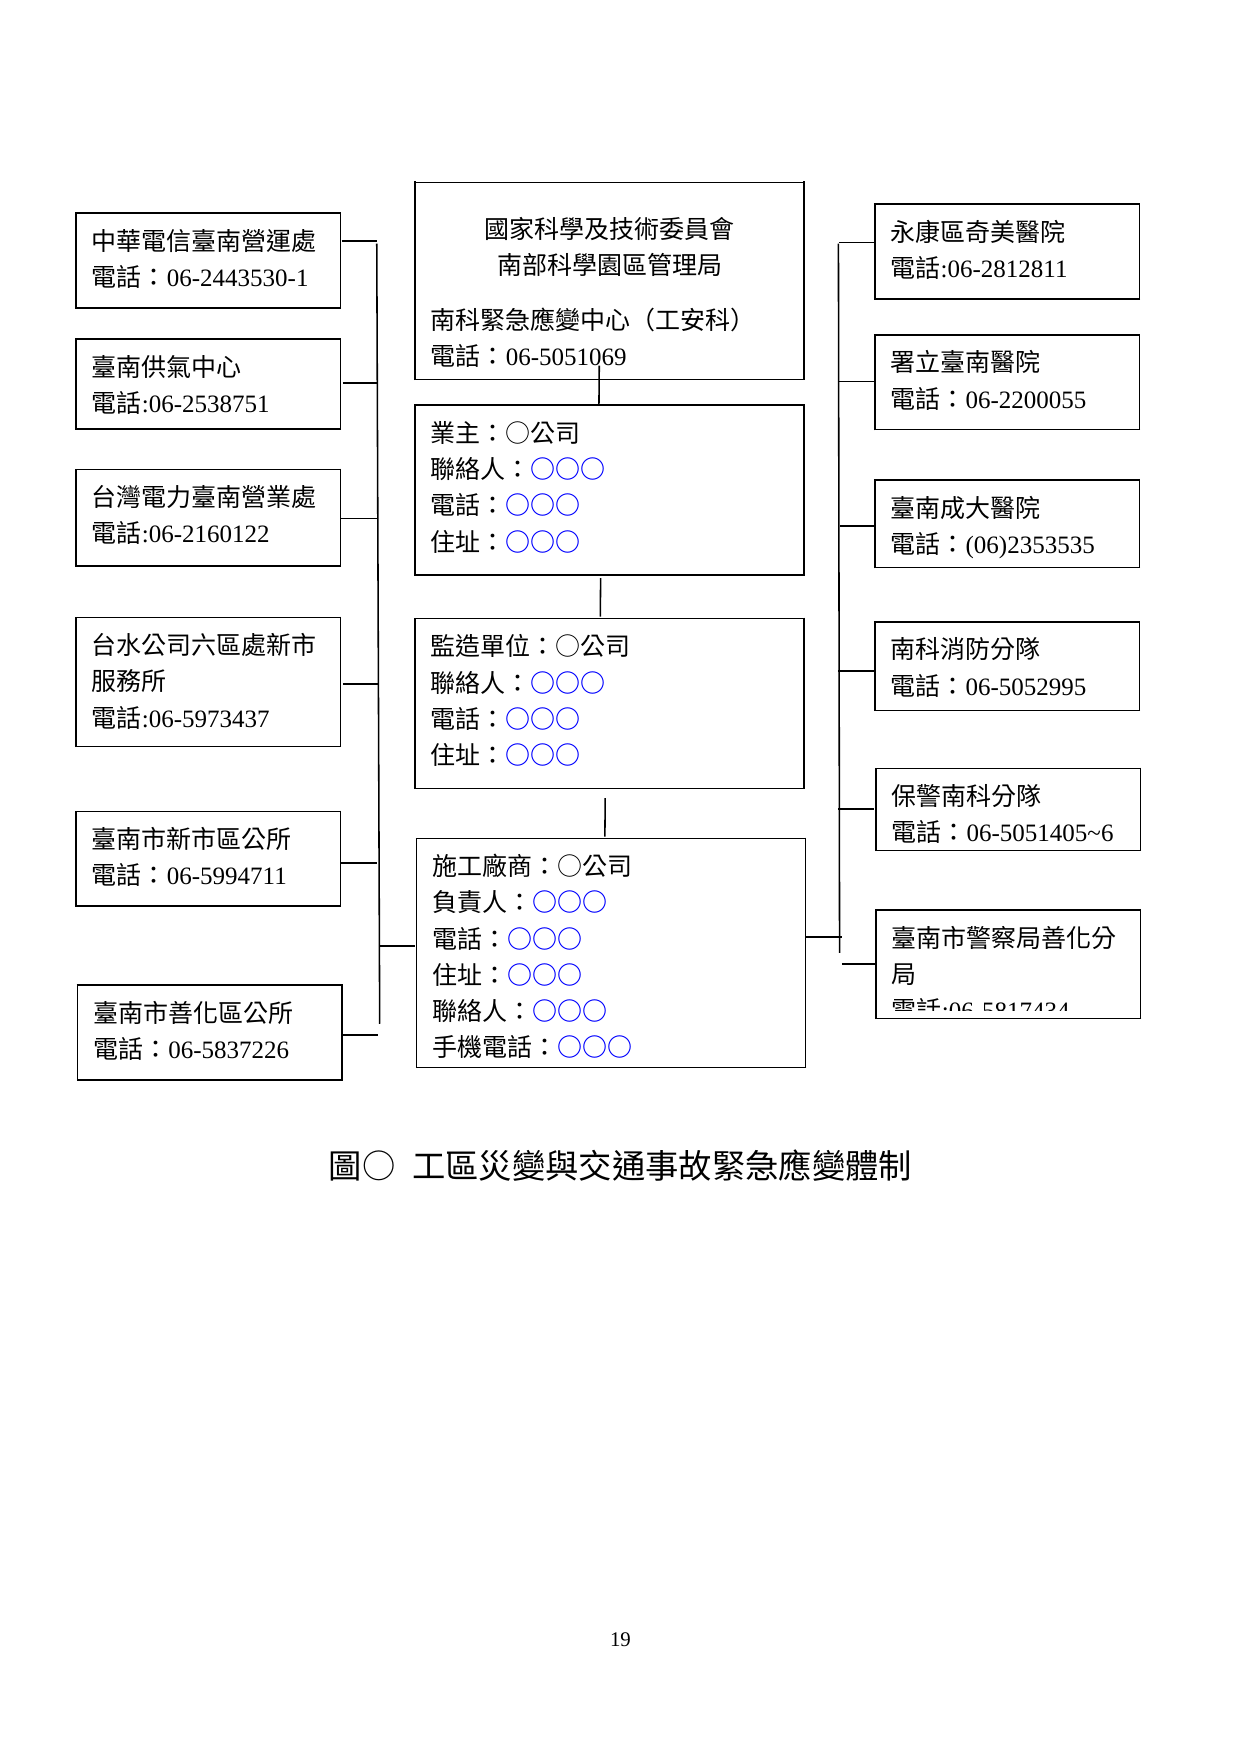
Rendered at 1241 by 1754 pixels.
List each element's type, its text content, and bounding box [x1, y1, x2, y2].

text 保警南科分隊 [891, 777, 1124, 813]
text 聯絡人：○○○ [431, 449, 788, 486]
text 電話：○○○ [432, 919, 790, 955]
text 南科消防分隊 [890, 630, 1123, 666]
text 負責人：○○○ [432, 883, 790, 919]
text 台水公司六區處新市服務所 [92, 626, 325, 698]
text 署立臺南醫院 [890, 343, 1124, 379]
text 電話：06-5994711 [92, 856, 325, 892]
text 電話：(06)2353535 [890, 524, 1124, 559]
text 電話：06-5837226 [93, 1029, 326, 1066]
text 聯絡人：○○○ [432, 992, 790, 1028]
text 手機電話：○○○ [432, 1028, 790, 1059]
text 國家科學及技術委員會 南部科學園區管理局 [431, 209, 788, 282]
text 電話：06-5052995 [890, 666, 1123, 702]
text 住址：○○○ [432, 955, 790, 992]
text 台灣電力臺南營業處電話:06-2160122 [92, 478, 325, 550]
text 電話：06-5051069 [431, 337, 788, 371]
text 監造單位：○公司 [431, 627, 788, 663]
text 電話：○○○ [431, 699, 788, 736]
text 聯絡人：○○○ [431, 663, 788, 699]
text 南科緊急應變中心（工安科） [431, 301, 788, 337]
text 中華電信臺南營運處電話：06-2443530-1 [92, 221, 325, 294]
text 住址：○○○ [431, 736, 788, 772]
text 臺南成大醫院 [890, 488, 1124, 524]
text 臺南供氣中心 [92, 347, 325, 384]
text 電話：06-2200055 [890, 379, 1124, 415]
text 電話:06-5973437 [92, 698, 325, 734]
text 電話:06-5817434 [892, 991, 1125, 1010]
text 圖○ 工區災變與交通事故緊急應變體制 [59, 1140, 1181, 1188]
text 臺南市新市區公所 [92, 819, 325, 856]
text 電話：○○○ [431, 486, 788, 522]
text 施工廠商：○公司 [432, 847, 790, 883]
text 電話:06-2812811 [890, 249, 1124, 285]
text 永康區奇美醫院 [890, 212, 1124, 249]
text 住址：○○○ [431, 522, 788, 558]
text 業主：○公司 [431, 413, 788, 449]
text 電話：06-5051405~6 [891, 813, 1124, 842]
text 電話:06-2538751 [92, 384, 325, 420]
text 臺南市善化區公所 [93, 993, 326, 1029]
text 臺南市警察局善化分局 [892, 918, 1125, 991]
